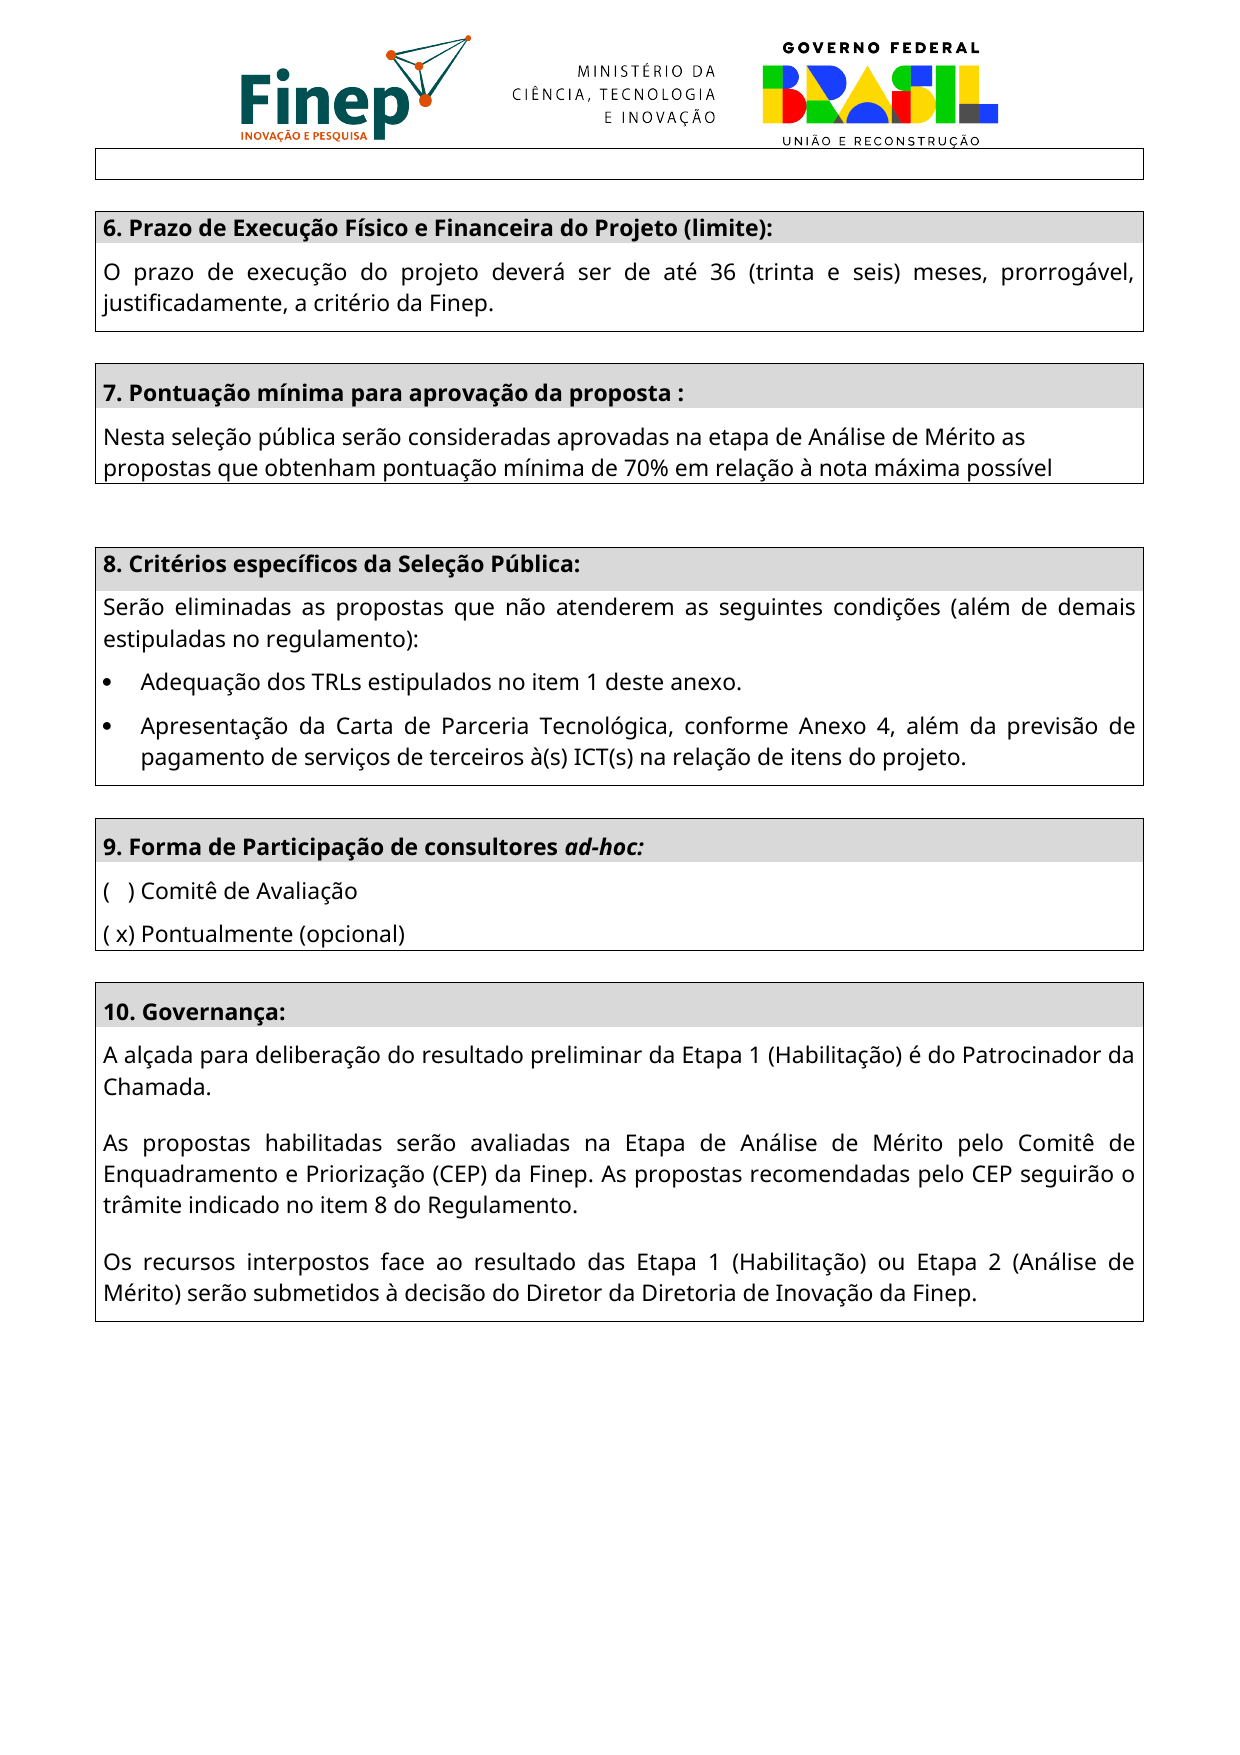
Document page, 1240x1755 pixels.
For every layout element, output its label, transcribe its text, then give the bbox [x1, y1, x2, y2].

table_cell Nesta seleção pública serão consideradas aprovadas na etapa de Análise de Mérito as propostas que obtenham pontuação mínima de 70% em relação à nota máxima possível [96, 408, 1143, 483]
table_header 6. Prazo de Execução Físico e Financeira do Projeto (limite): [96, 212, 1143, 243]
table_header 10. Governança: [96, 983, 1143, 1027]
table_header 7. Pontuação mínima para aprovação da proposta : [96, 364, 1143, 408]
table_header 9. Forma de Participação de consultores ad-hoc: [96, 819, 1143, 862]
table_cell O prazo de execução do projeto deverá ser de até 36 (trinta e seis) meses, prorrogável, justificadamente, a critério da Finep. [96, 244, 1143, 331]
table_cell A alçada para deliberação do resultado preliminar da Etapa 1 (Habilitação) é do Patrocinador da Chamada. As propostas habilitadas serão avaliadas na Etapa de Análise de Mérito pelo Comitê de Enquadramento e Priorização (CEP) da Finep. As propostas recomendadas pelo CEP seguirão o trâmite indicado no item 8 do Regulamento. Os recursos interpostos face ao resultado das Etapa 1 (Habilitação) ou Etapa 2 (Análise de Mérito) serão submetidos à decisão do Diretor da Diretoria de Inovação da Finep. [96, 1027, 1143, 1321]
table_cell ( ) Comitê de Avaliação ( x) Pontualmente (opcional) [96, 862, 1143, 950]
table_cell [96, 149, 1143, 179]
table_cell Serão eliminadas as propostas que não atenderem as seguintes condições (além de demais estipuladas no regulamento): Adequação dos TRLs estipulados no item 1 deste anexo. Apresentação da Carta de Parceria Tecnológica, conforme Anexo 4, além da previsão de pagamento de serviços de terceiros à(s) ICT(s) na relação de itens do projeto. [96, 591, 1143, 785]
table_header 8. Critérios específicos da Seleção Pública: [96, 548, 1143, 591]
